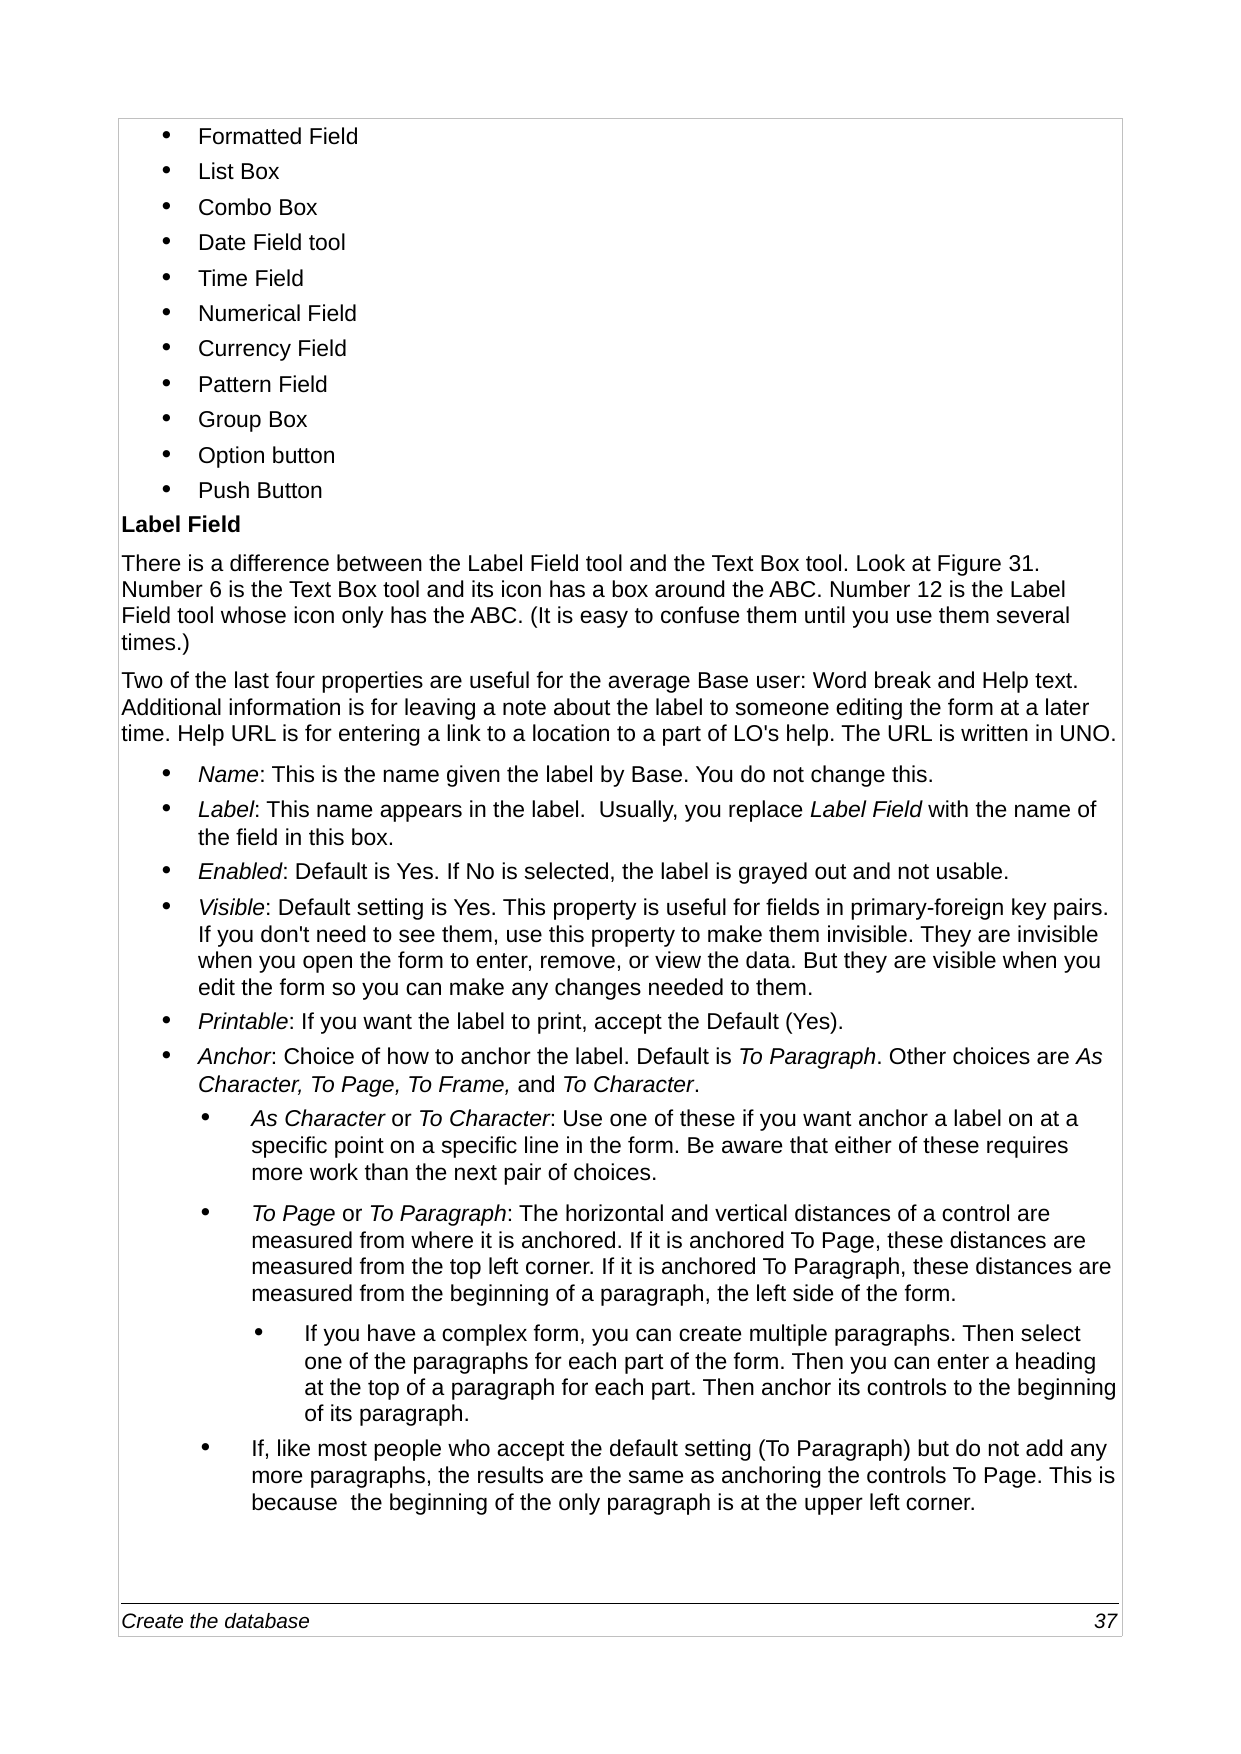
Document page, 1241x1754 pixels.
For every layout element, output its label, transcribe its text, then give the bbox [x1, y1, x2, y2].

list Currency Field [159, 334, 1119, 363]
list Printable: If you want the label to print, accept the Default (Yes). [159, 1006, 1119, 1035]
list Pattern Field [159, 369, 1119, 398]
list Enabled: Default is Yes. If No is selected, the label is grayed out and not usable. [159, 856, 1119, 885]
list Label: This name appears in the label. Usually, you replace Label Field with the name of the field in this box. [159, 794, 1119, 850]
list Combo Box [159, 192, 1119, 221]
text Label Field [121, 511, 1119, 537]
list Group Box [159, 404, 1119, 434]
list List Box [159, 157, 1119, 186]
list To Page or To Paragraph: The horizontal and vertical distances of a control are measured from where it is anchored. If it is anchored To Page, these distances are measured from the top left corner. If it is anchored To Paragraph, these distances are measured from the beginning of a paragraph, the left side of the form. [198, 1198, 1119, 1306]
list Time Field [159, 263, 1119, 292]
list Name: This is the name given the label by Base. You do not change this. [159, 759, 1119, 788]
list Visible: Default setting is Yes. This property is useful for fields in primary-foreign key pairs. If you don't need to see them, use this property to make them invisible. They are invisible when you open the form to enter, remove, or view the data. But they are visible when you edit the form so you can make any changes needed to them. [159, 892, 1119, 1000]
list Date Field tool [159, 227, 1119, 257]
list Anchor: Choice of how to anchor the label. Default is To Paragraph. Other choices are As Character, To Page, To Frame, and To Character. [159, 1042, 1119, 1097]
list Push Button [159, 475, 1119, 504]
list As Character or To Character: Use one of these if you want anchor a label on at a specific point on a specific line in the form. Be aware that either of these requires more work than the next pair of choices. [198, 1103, 1119, 1185]
list Formatted Field [159, 121, 1119, 150]
list Option button [159, 440, 1119, 469]
text Two of the last four properties are useful for the average Base user: Word break and Help text. Additional information is for leaving a note about the label to someone editing the form at a later time. Help URL is for entering a link to a location to a part of LO's help. The URL is written in UNO. [121, 667, 1119, 747]
text There is a difference between the Label Field tool and the Text Box tool. Look at Figure 31. Number 6 is the Text Box tool and its icon has a box around the ABC. Number 12 is the Label Field tool whose icon only has the ABC. (It is easy to confuse them until you use them several times.) [121, 549, 1119, 655]
list If, like most people who accept the default setting (To Paragraph) but do not add any more paragraphs, the results are the same as anchoring the controls To Page. This is because the beginning of the only paragraph is at the upper left corner. [198, 1433, 1119, 1515]
list If you have a complex form, you can create multiple paragraphs. Then select one of the paragraphs for each part of the form. Then you can enter a heading at the top of a paragraph for each part. Then anchor its controls to the beginning of its paragraph. [251, 1318, 1119, 1427]
list Numerical Field [159, 298, 1119, 327]
